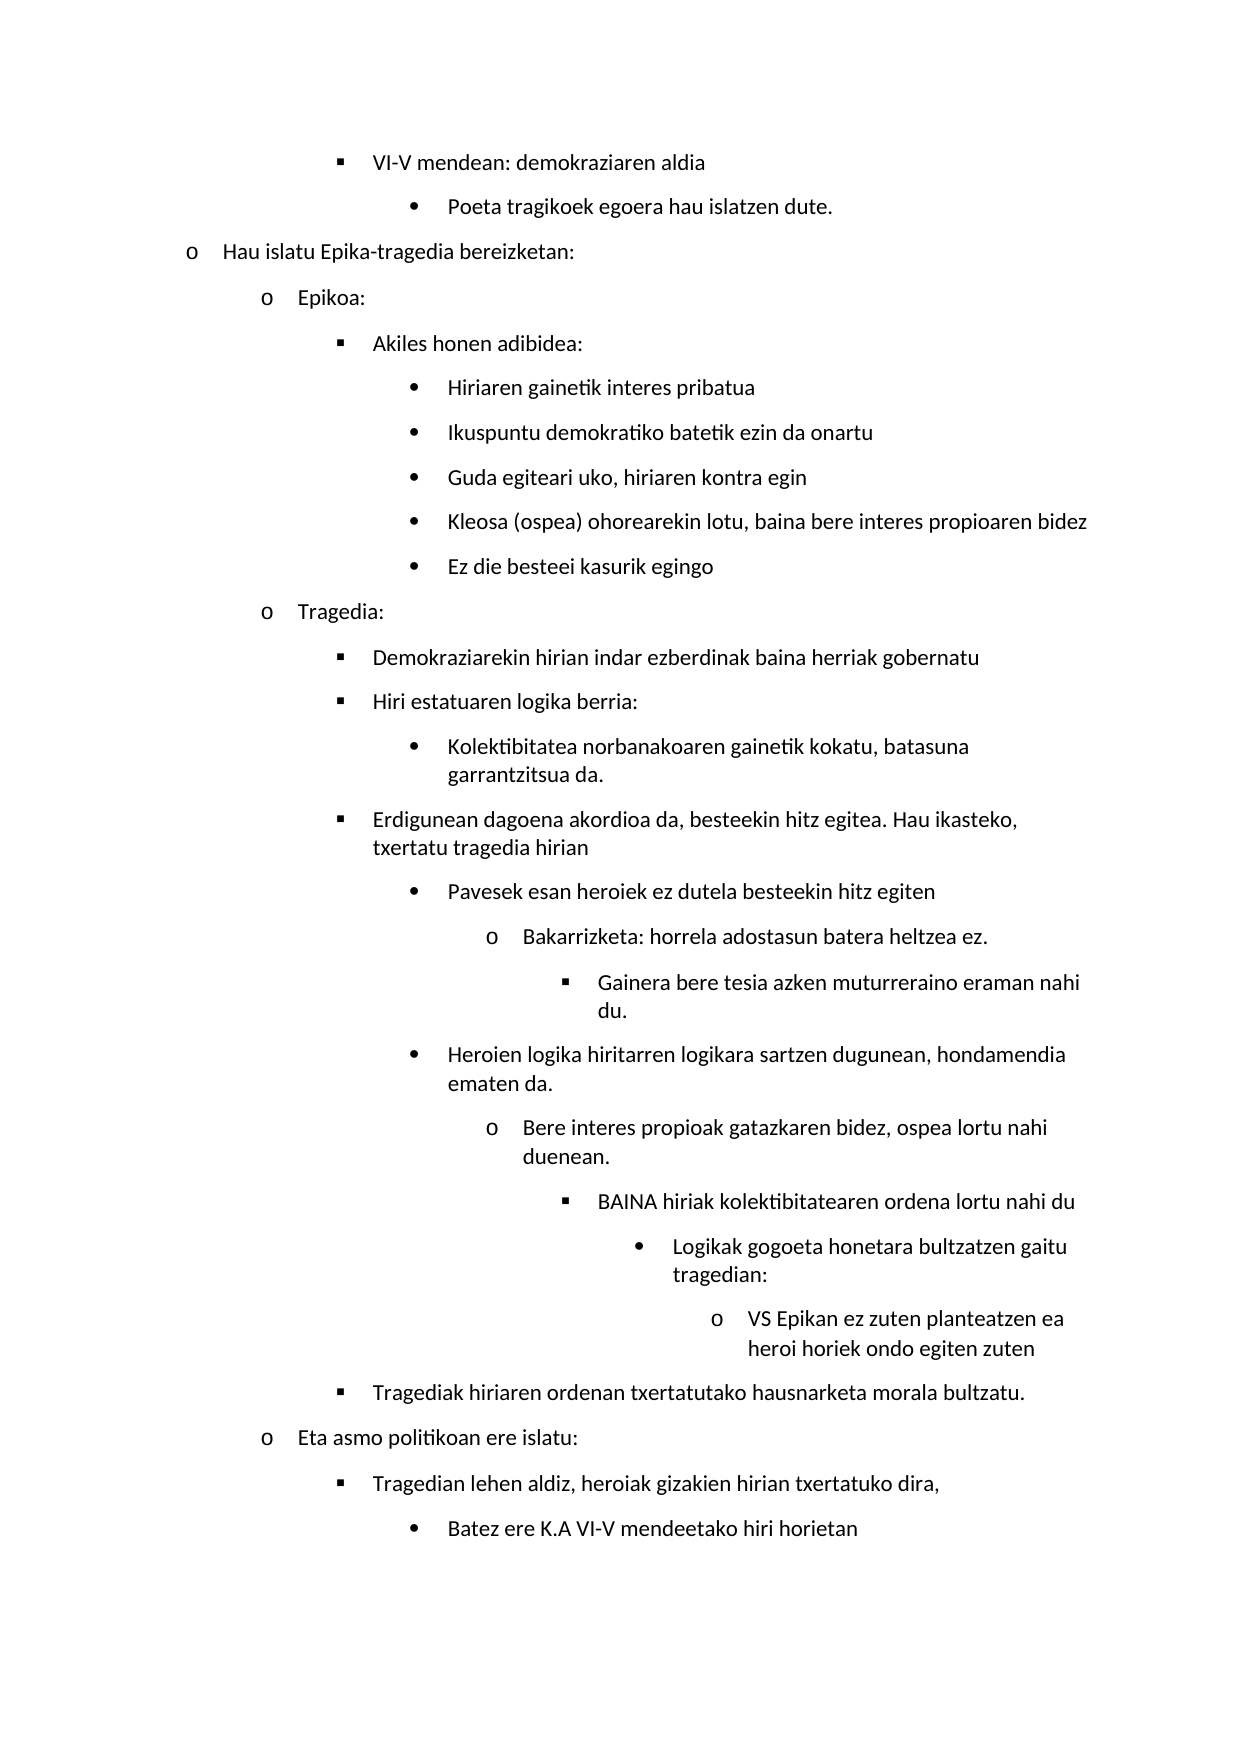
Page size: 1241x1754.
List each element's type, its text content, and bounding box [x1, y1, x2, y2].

list Tragedian lehen aldiz, heroiak gizakien hirian txertatuko dira, [335, 1469, 1093, 1497]
list Gainera bere tesia azken muturreraino eraman nahi du. [560, 968, 1093, 1024]
list Heroien logika hiritarren logikara sartzen dugunean, hondamendia ematen da. [410, 1041, 1093, 1097]
list Tragediak hiriaren ordenan txertatutako hausnarketa morala bultzatu. [335, 1378, 1093, 1406]
list Guda egiteari uko, hiriaren kontra egin [410, 463, 1093, 491]
list Ikuspuntu demokratiko batetik ezin da onartu [410, 418, 1093, 446]
list Ez die besteei kasurik egingo [410, 552, 1093, 580]
list Batez ere K.A VI-V mendeetako hiri horietan [410, 1514, 1093, 1542]
list Bere interes propioak gatazkaren bidez, ospea lortu nahi duenean. [485, 1113, 1093, 1171]
list VI-V mendean: demokraziaren aldia [335, 148, 1093, 176]
list VS Epikan ez zuten planteatzen ea heroi horiek ondo egiten zuten [710, 1304, 1093, 1362]
list Pavesek esan heroiek ez dutela besteekin hitz egiten [410, 877, 1093, 905]
list Logikak gogoeta honetara bultzatzen gaitu tragedian: [635, 1232, 1093, 1288]
list Epikoa: [260, 283, 1093, 312]
list Erdigunean dagoena akordioa da, besteekin hitz egitea. Hau ikasteko, txertatu tragedia hirian [335, 805, 1093, 861]
list Eta asmo politikoan ere islatu: [260, 1423, 1093, 1452]
list Hiriaren gainetik interes pribatua [410, 373, 1093, 401]
list Bakarrizketa: horrela adostasun batera heltzea ez. [485, 922, 1093, 951]
list Kleosa (ospea) ohorearekin lotu, baina bere interes propioaren bidez [410, 507, 1093, 535]
list BAINA hiriak kolektibitatearen ordena lortu nahi du [560, 1187, 1093, 1215]
list Tragedia: [260, 597, 1093, 626]
list Hau islatu Epika-tragedia bereizketan: [185, 237, 1093, 266]
list Hiri estatuaren logika berria: [335, 687, 1093, 715]
list Akiles honen adibidea: [335, 329, 1093, 357]
list Kolektibitatea norbanakoaren gainetik kokatu, batasuna garrantzitsua da. [410, 732, 1093, 788]
list Poeta tragikoek egoera hau islatzen dute. [410, 192, 1093, 220]
list Demokraziarekin hirian indar ezberdinak baina herriak gobernatu [335, 643, 1093, 671]
